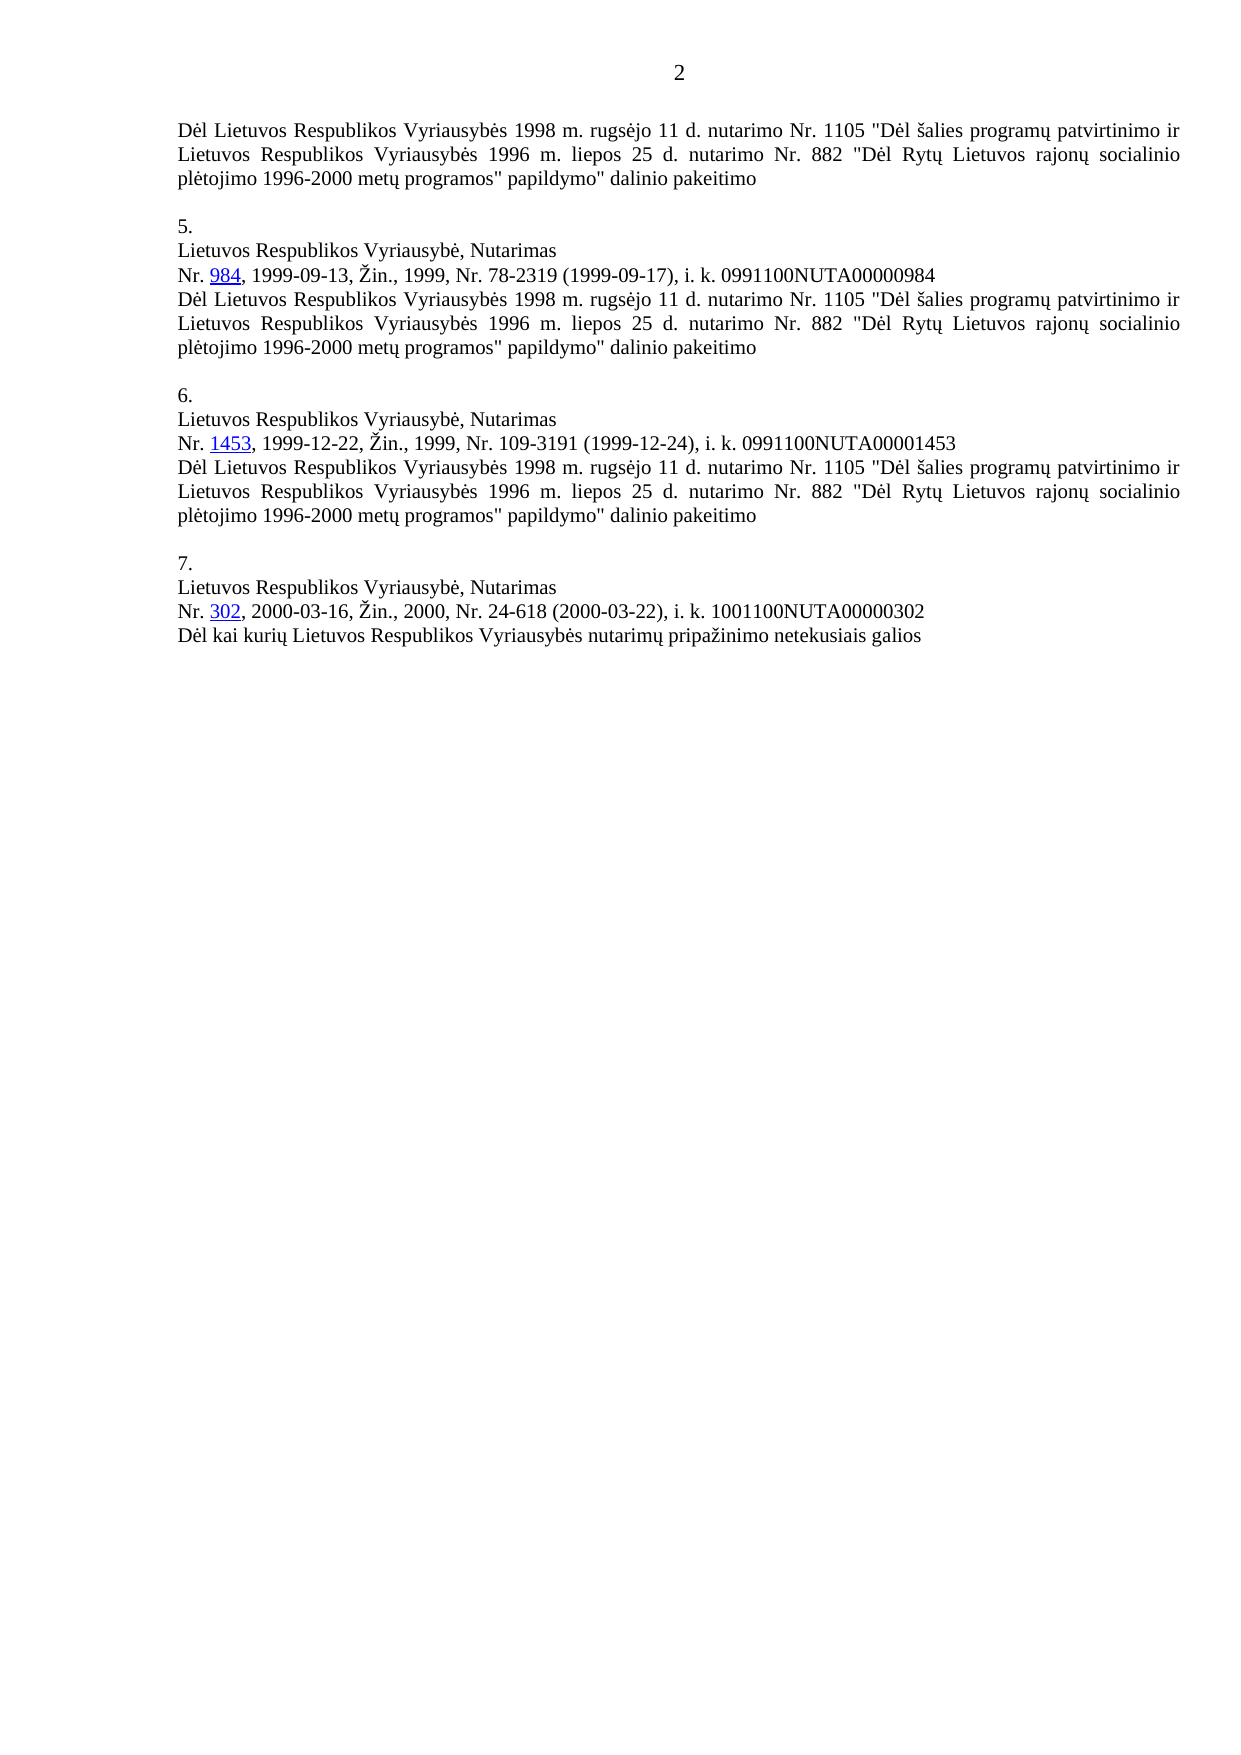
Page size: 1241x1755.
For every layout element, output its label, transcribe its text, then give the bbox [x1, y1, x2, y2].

text Lietuvos Respublikos Vyriausybė, Nutarimas [177, 238, 1181, 262]
text 5. [177, 214, 1181, 238]
text Nr. 302, 2000-03-16, Žin., 2000, Nr. 24-618 (2000-03-22), i. k. 1001100NUTA00000302 [177, 599, 1181, 623]
text Dėl kai kurių Lietuvos Respublikos Vyriausybės nutarimų pripažinimo netekusiais galios [177, 623, 1181, 647]
text Lietuvos Respublikos Vyriausybė, Nutarimas [177, 575, 1181, 599]
text Lietuvos Respublikos Vyriausybė, Nutarimas [177, 407, 1181, 431]
text 7. [177, 551, 1181, 575]
text Dėl Lietuvos Respublikos Vyriausybės 1998 m. rugsėjo 11 d. nutarimo Nr. 1105 "Dėl šalies programų patvirtinimo ir Lietuvos Respublikos Vyriausybės 1996 m. liepos 25 d. nutarimo Nr. 882 "Dėl Rytų Lietuvos rajonų socialinio plėtojimo 1996-2000 metų programos" papildymo" dalinio pakeitimo [177, 455, 1181, 527]
text Dėl Lietuvos Respublikos Vyriausybės 1998 m. rugsėjo 11 d. nutarimo Nr. 1105 "Dėl šalies programų patvirtinimo ir Lietuvos Respublikos Vyriausybės 1996 m. liepos 25 d. nutarimo Nr. 882 "Dėl Rytų Lietuvos rajonų socialinio plėtojimo 1996-2000 metų programos" papildymo" dalinio pakeitimo [177, 118, 1181, 190]
text 6. [177, 383, 1181, 407]
text Nr. 1453, 1999-12-22, Žin., 1999, Nr. 109-3191 (1999-12-24), i. k. 0991100NUTA00001453 [177, 431, 1181, 455]
text Nr. 984, 1999-09-13, Žin., 1999, Nr. 78-2319 (1999-09-17), i. k. 0991100NUTA00000984 [177, 262, 1181, 287]
text Dėl Lietuvos Respublikos Vyriausybės 1998 m. rugsėjo 11 d. nutarimo Nr. 1105 "Dėl šalies programų patvirtinimo ir Lietuvos Respublikos Vyriausybės 1996 m. liepos 25 d. nutarimo Nr. 882 "Dėl Rytų Lietuvos rajonų socialinio plėtojimo 1996-2000 metų programos" papildymo" dalinio pakeitimo [177, 287, 1181, 359]
